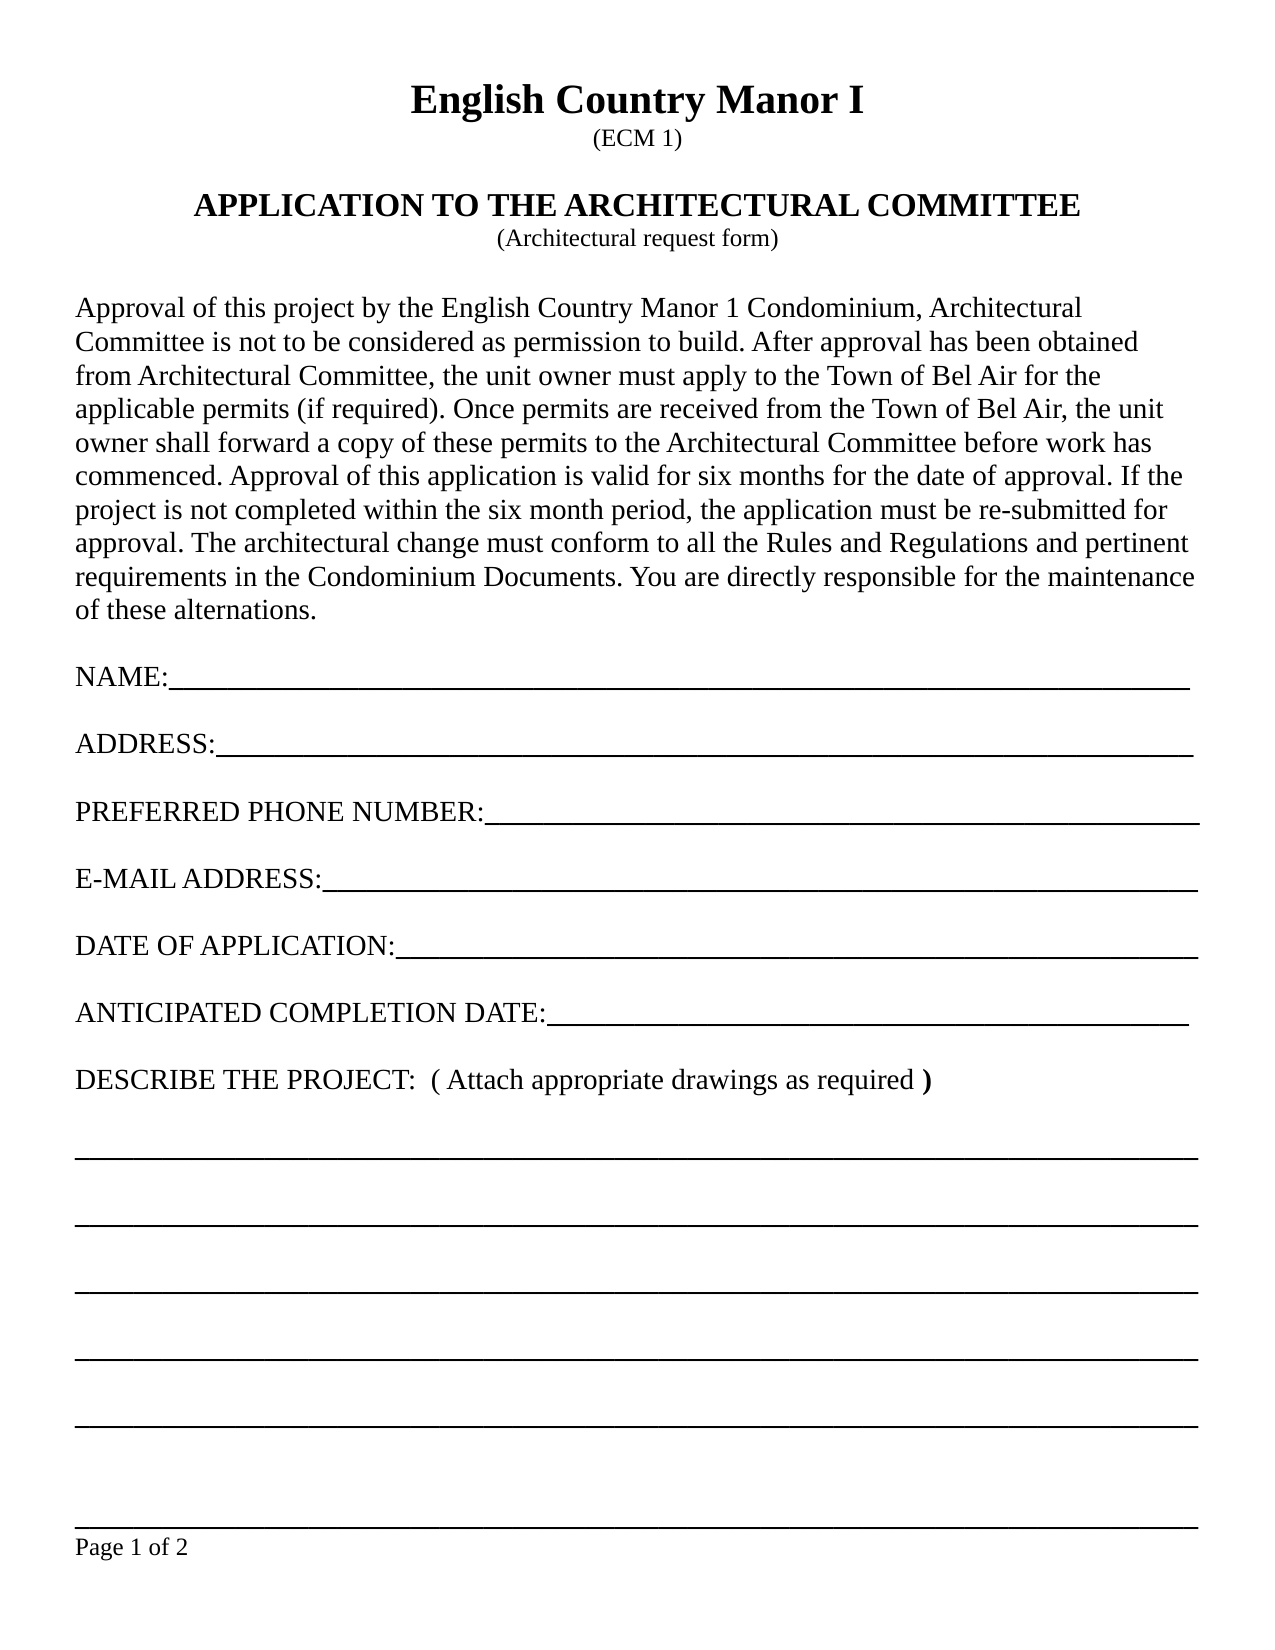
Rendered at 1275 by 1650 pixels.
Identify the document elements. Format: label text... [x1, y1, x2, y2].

text (ECM 1) [75, 123, 1200, 152]
text NAME:______________________________________________________________________ [75, 659, 1200, 693]
text (Architectural request form) [75, 223, 1200, 252]
text English Country Manor I [75, 75, 1200, 123]
text ADDRESS:___________________________________________________________________ [75, 727, 1200, 760]
text DESCRIBE THE PROJECT: ( Attach appropriate drawings as required ) [75, 1062, 1200, 1096]
text APPLICATION TO THE ARCHITECTURAL COMMITTEE [75, 185, 1200, 223]
text _____________________________________________________________________________ [75, 1397, 1200, 1431]
text ANTICIPATED COMPLETION DATE:____________________________________________ [75, 995, 1200, 1028]
text _____________________________________________________________________________ Page 1 of 2 [75, 1498, 1200, 1560]
text E-MAIL ADDRESS:____________________________________________________________ [75, 861, 1200, 894]
text _____________________________________________________________________________ [75, 1330, 1200, 1364]
text Approval of this project by the English Country Manor 1 Condominium, Architectural Committee is not to be considered as permission to build. After approval has been obtained from Architectural Committee, the unit owner must apply to the Town of Bel Air for the applicable permits (if required). Once permits are received from the Town of Bel Air, the unit owner shall forward a copy of these permits to the Architectural Committee before work has commenced. Approval of this application is valid for six months for the date of approval. If the project is not completed within the six month period, the application must be re-submitted for approval. The architectural change must conform to all the Rules and Regulations and pertinent requirements in the Condominium Documents. You are directly responsible for the maintenance of these alternations. [75, 291, 1200, 626]
text _____________________________________________________________________________ [75, 1196, 1200, 1230]
text PREFERRED PHONE NUMBER:_________________________________________________ [75, 794, 1200, 827]
text DATE OF APPLICATION:_______________________________________________________ [75, 928, 1200, 961]
text _____________________________________________________________________________ [75, 1129, 1200, 1163]
text _____________________________________________________________________________ [75, 1263, 1200, 1297]
